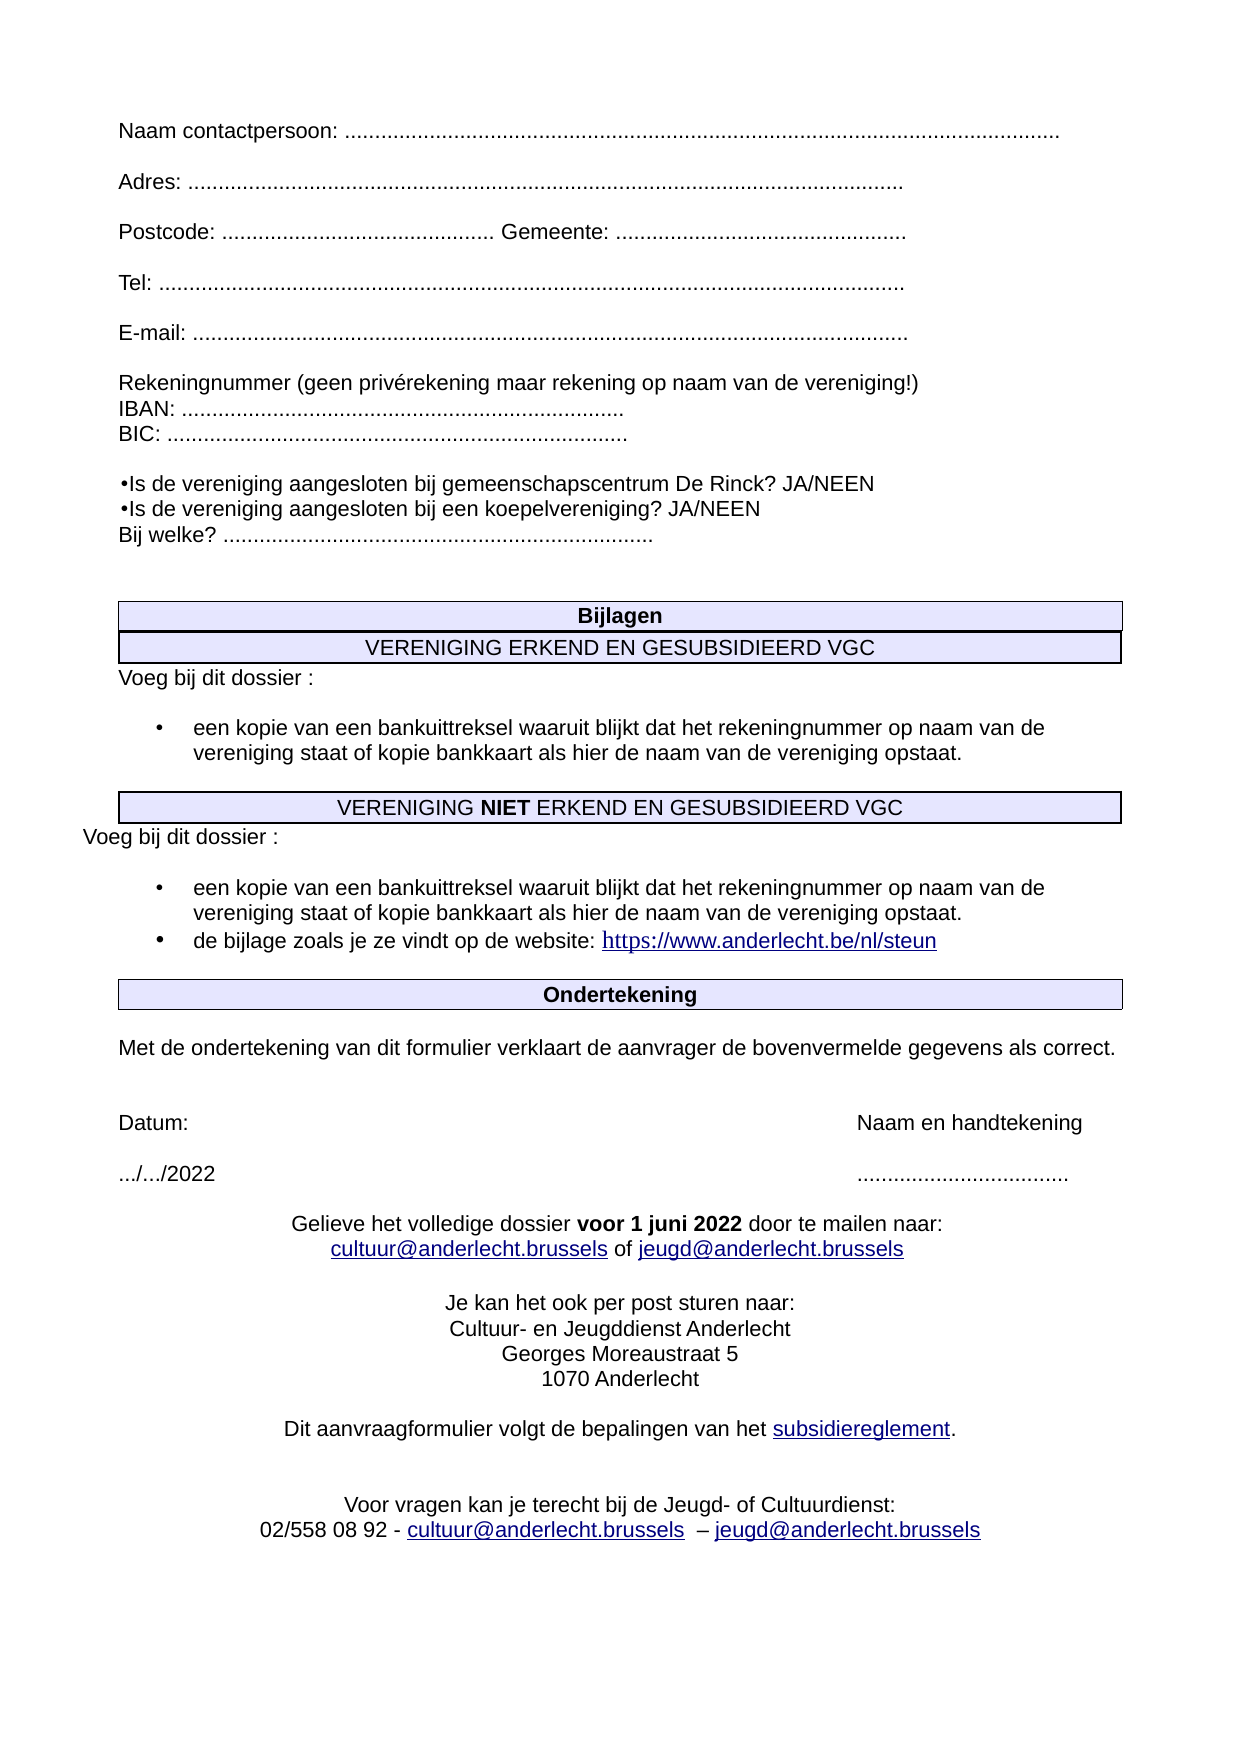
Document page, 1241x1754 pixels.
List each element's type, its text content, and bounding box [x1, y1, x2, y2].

text 02/558 08 92 - cultuur@anderlecht.brussels – jeugd@anderlecht.brussels [118, 1517, 1122, 1542]
list een kopie van een bankuittreksel waaruit blijkt dat het rekeningnummer op naam van de vereniging staat of kopie bankkaart als hier de naam van de vereniging opstaat. [156, 874, 1122, 925]
text Adres: ...................................................................................................................... [118, 168, 1122, 194]
text VERENIGING NIET ERKEND EN GESUBSIDIEERD VGC [120, 793, 1120, 822]
text .../.../2022 ................................... [118, 1161, 1122, 1186]
text Je kan het ook per post sturen naar: [118, 1290, 1122, 1315]
text Voeg bij dit dossier : [118, 664, 1122, 690]
list Is de vereniging aangesloten bij gemeenschapscentrum De Rinck? JA/NEEN [121, 471, 1122, 496]
text Dit aanvraagformulier volgt de bepalingen van het subsidiereglement. [118, 1416, 1122, 1441]
text Rekeningnummer (geen privérekening maar rekening op naam van de vereniging!) [118, 370, 1122, 395]
text BIC: ............................................................................ [118, 421, 1122, 446]
text Voor vragen kan je terecht bij de Jeugd- of Cultuurdienst: [118, 1492, 1122, 1517]
text Datum: Naam en handtekening [118, 1110, 1122, 1135]
text Ondertekening [119, 980, 1122, 1009]
list Is de vereniging aangesloten bij een koepelvereniging? JA/NEEN [121, 496, 1122, 521]
list de bijlage zoals je ze vindt op de website: https://www.anderlecht.be/nl/steun [156, 925, 1122, 954]
text cultuur@anderlecht.brussels of jeugd@anderlecht.brussels [118, 1236, 1122, 1290]
text Georges Moreaustraat 5 [118, 1341, 1122, 1366]
list een kopie van een bankuittreksel waaruit blijkt dat het rekeningnummer op naam van de vereniging staat of kopie bankkaart als hier de naam van de vereniging opstaat. [156, 715, 1122, 765]
text Cultuur- en Jeugddienst Anderlecht [118, 1315, 1122, 1341]
text Naam contactpersoon: ...................................................................................................................... [118, 118, 1122, 143]
text 1070 Anderlecht [118, 1366, 1122, 1391]
text Bij welke? ....................................................................... [118, 521, 1122, 547]
text Met de ondertekening van dit formulier verklaart de aanvrager de bovenvermelde gegevens als correct. [118, 1034, 1122, 1060]
text Gelieve het volledige dossier voor 1 juni 2022 door te mailen naar: [118, 1211, 1122, 1236]
text Tel: ........................................................................................................................... [118, 269, 1122, 294]
text Postcode: ............................................. Gemeente: ................................................ [118, 219, 1122, 244]
text VERENIGING ERKEND EN GESUBSIDIEERD VGC [120, 633, 1120, 662]
text Bijlagen [119, 602, 1122, 630]
text Voeg bij dit dossier : [83, 824, 1122, 849]
text IBAN: ......................................................................... [118, 395, 1122, 421]
text E-mail: ...................................................................................................................... [118, 320, 1122, 345]
